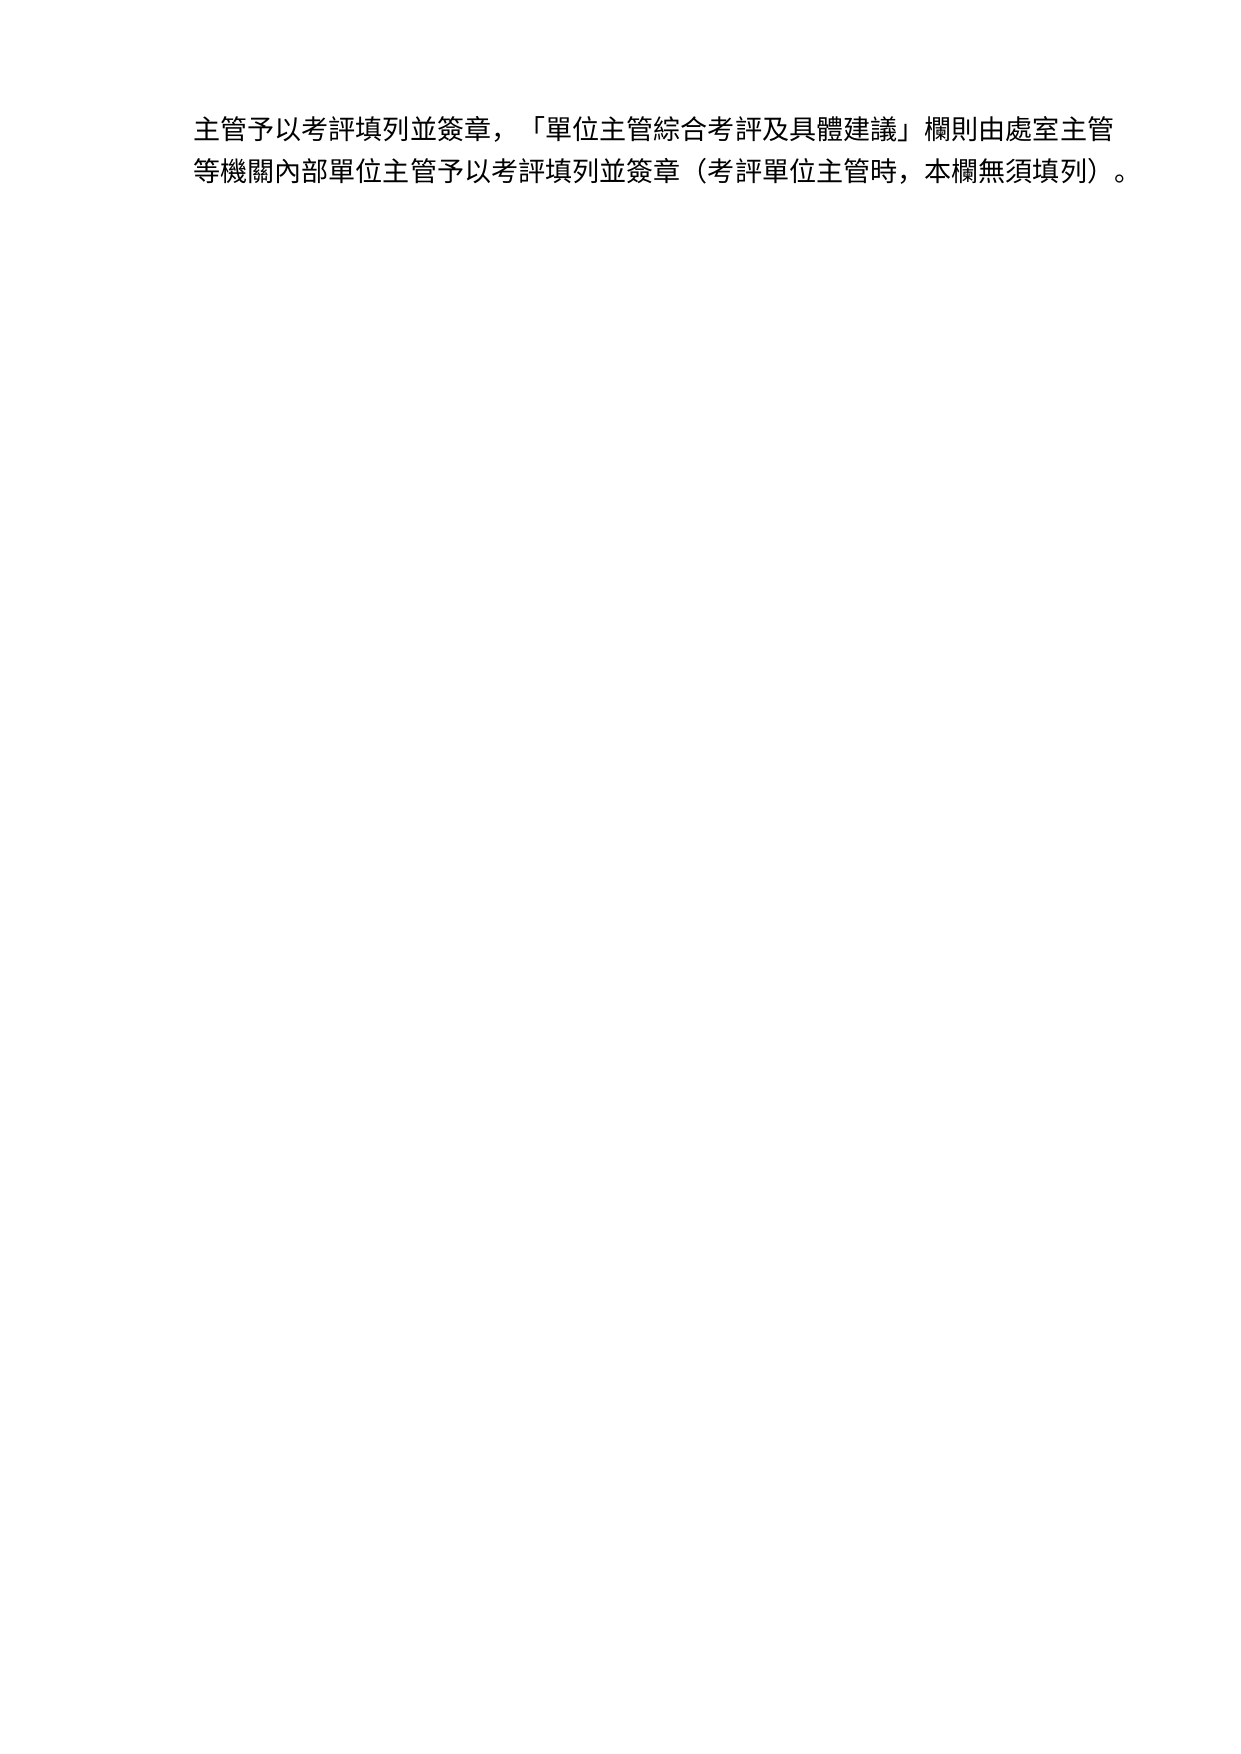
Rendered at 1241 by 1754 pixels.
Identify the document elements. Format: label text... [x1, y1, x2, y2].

list 單位、職稱、姓名、官職等級及工作項目欄，由受考人填列。平時考核紀錄等級，個人工作、操行、學識、才能重大優劣事蹟，面談紀錄，綜合考評及具體建議則由主管人員填列；「直屬主管綜合考評及具體建議」欄由受考人之直屬主管予以考評填列並簽章，「單位主管綜合考評及具體建議」欄則由處室主管等機關內部單位主管予以考評填列並簽章（考評單位主管時，本欄無須填列）。 [118, 106, 1122, 190]
